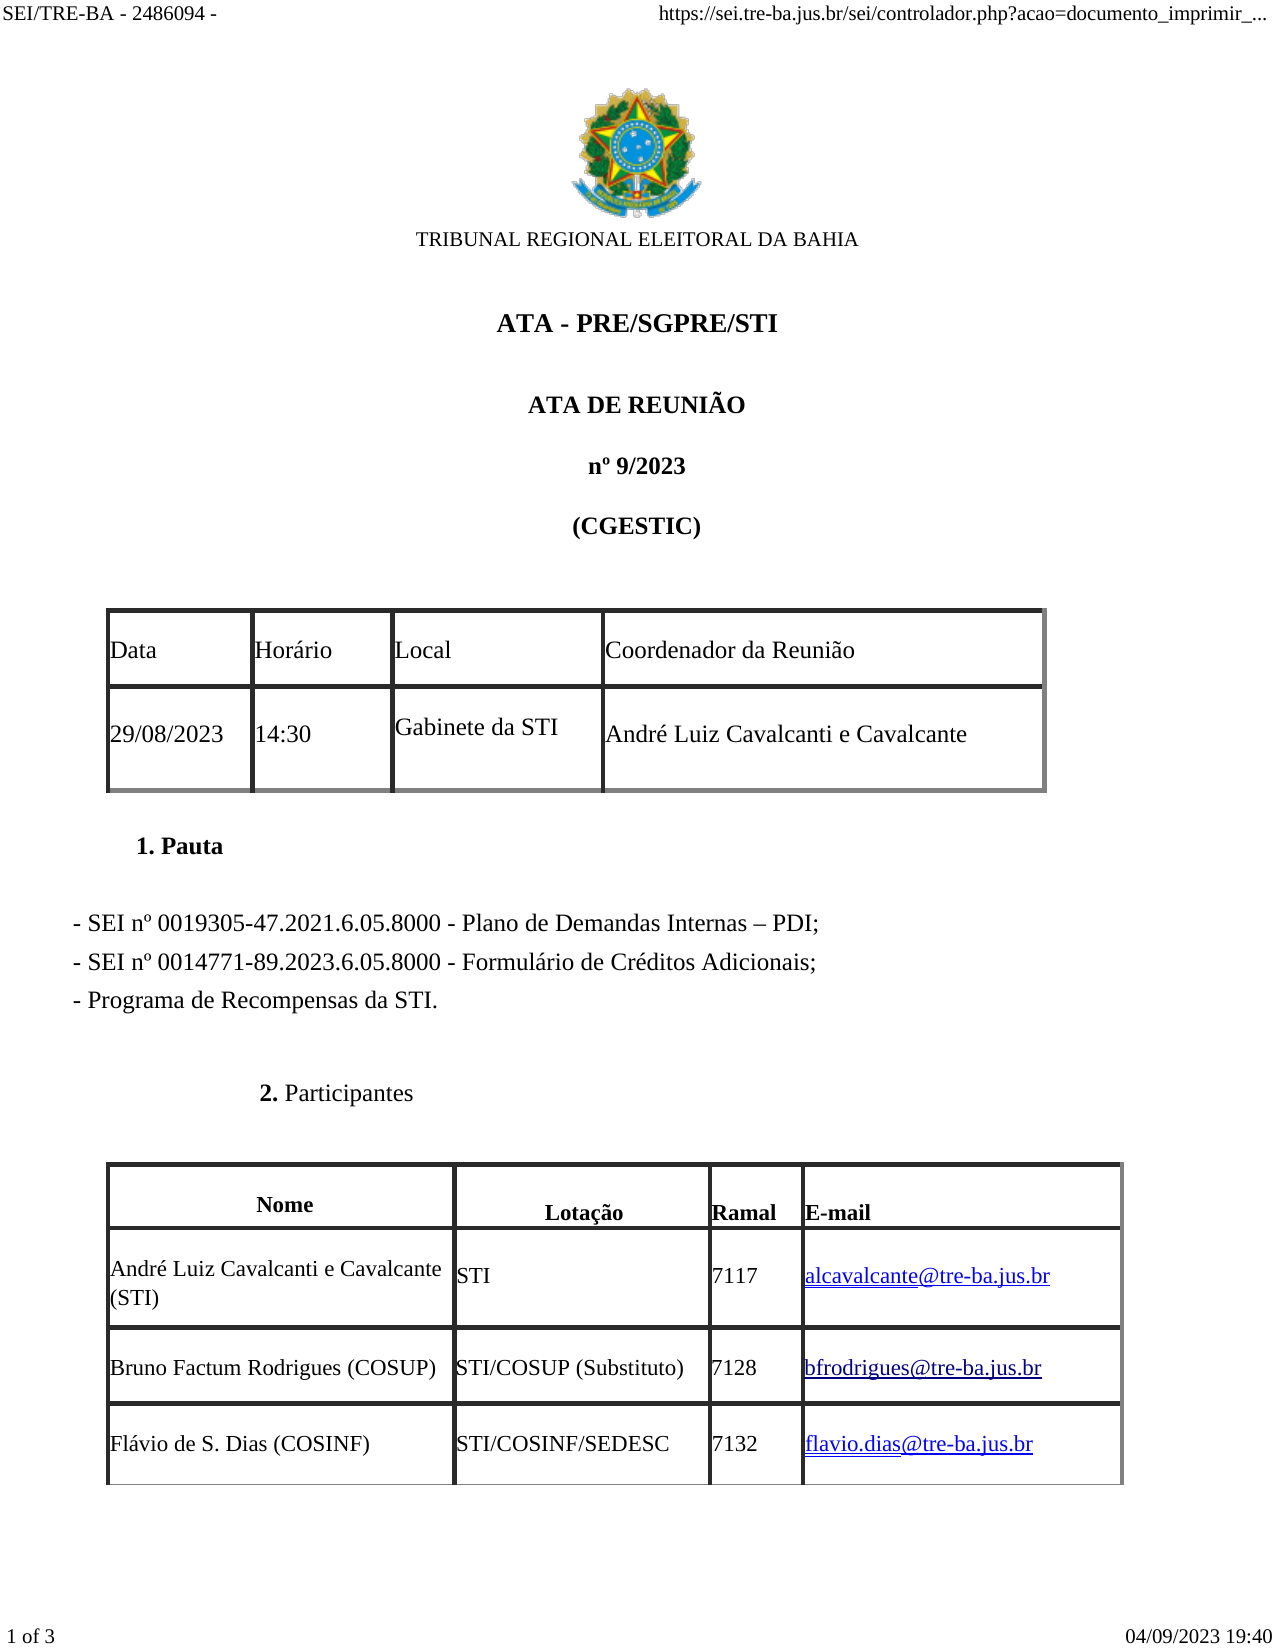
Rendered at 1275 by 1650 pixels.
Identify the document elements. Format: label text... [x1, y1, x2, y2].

table_header Local [395, 613, 601, 684]
table_header Horário [255, 613, 390, 684]
text ATA - PRE/SGPRE/STI [415, 307, 860, 338]
table_cell 29/08/2023 [110, 689, 250, 788]
table_cell 7117 [712, 1230, 801, 1325]
table_cell bfrodrigues@tre-ba.jus.br [805, 1330, 1120, 1401]
table_cell 14:30 [255, 689, 390, 788]
list Programa de Recompensas da STI. [73, 985, 1198, 1014]
table_cell alcavalcante@tre-ba.jus.br [805, 1230, 1120, 1325]
list SEI nº 0019305-47.2021.6.05.8000 - Plano de Demandas Internas – PDI; [73, 908, 1198, 937]
table_cell STI/COSINF/SEDESC [457, 1406, 708, 1483]
table_cell Gabinete da STI [395, 689, 601, 788]
list SEI nº 0014771-89.2023.6.05.8000 - Formulário de Créditos Adicionais; [73, 947, 1198, 976]
table_header Lotação [457, 1167, 708, 1226]
table_cell André Luiz Cavalcanti e Cavalcante (STI) [110, 1230, 452, 1325]
table_header Coordenador da Reunião [605, 613, 1042, 684]
list Pauta [136, 831, 1198, 860]
table_cell STI [457, 1230, 708, 1325]
table_cell André Luiz Cavalcanti e Cavalcante [605, 689, 1042, 788]
table_cell Bruno Factum Rodrigues (COSUP) [110, 1330, 452, 1401]
table_header E-mail [805, 1167, 1120, 1226]
table_header Nome [110, 1167, 452, 1226]
table_header Ramal [712, 1167, 801, 1226]
subtitle ATA DE REUNIÃO nº 9/2023 [515, 390, 758, 479]
text TRIBUNAL REGIONAL ELEITORAL DA BAHIA [415, 227, 859, 251]
list Participantes [259, 1078, 1198, 1107]
table_cell 7132 [712, 1406, 801, 1483]
table_cell 7128 [712, 1330, 801, 1401]
table_cell STI/COSUP (Substituto) [457, 1330, 708, 1401]
table_cell Flávio de S. Dias (COSINF) [110, 1406, 452, 1483]
table_cell flavio.dias@tre-ba.jus.br [805, 1406, 1120, 1483]
text (CGESTIC) [414, 512, 859, 540]
table_header Data [110, 613, 250, 684]
